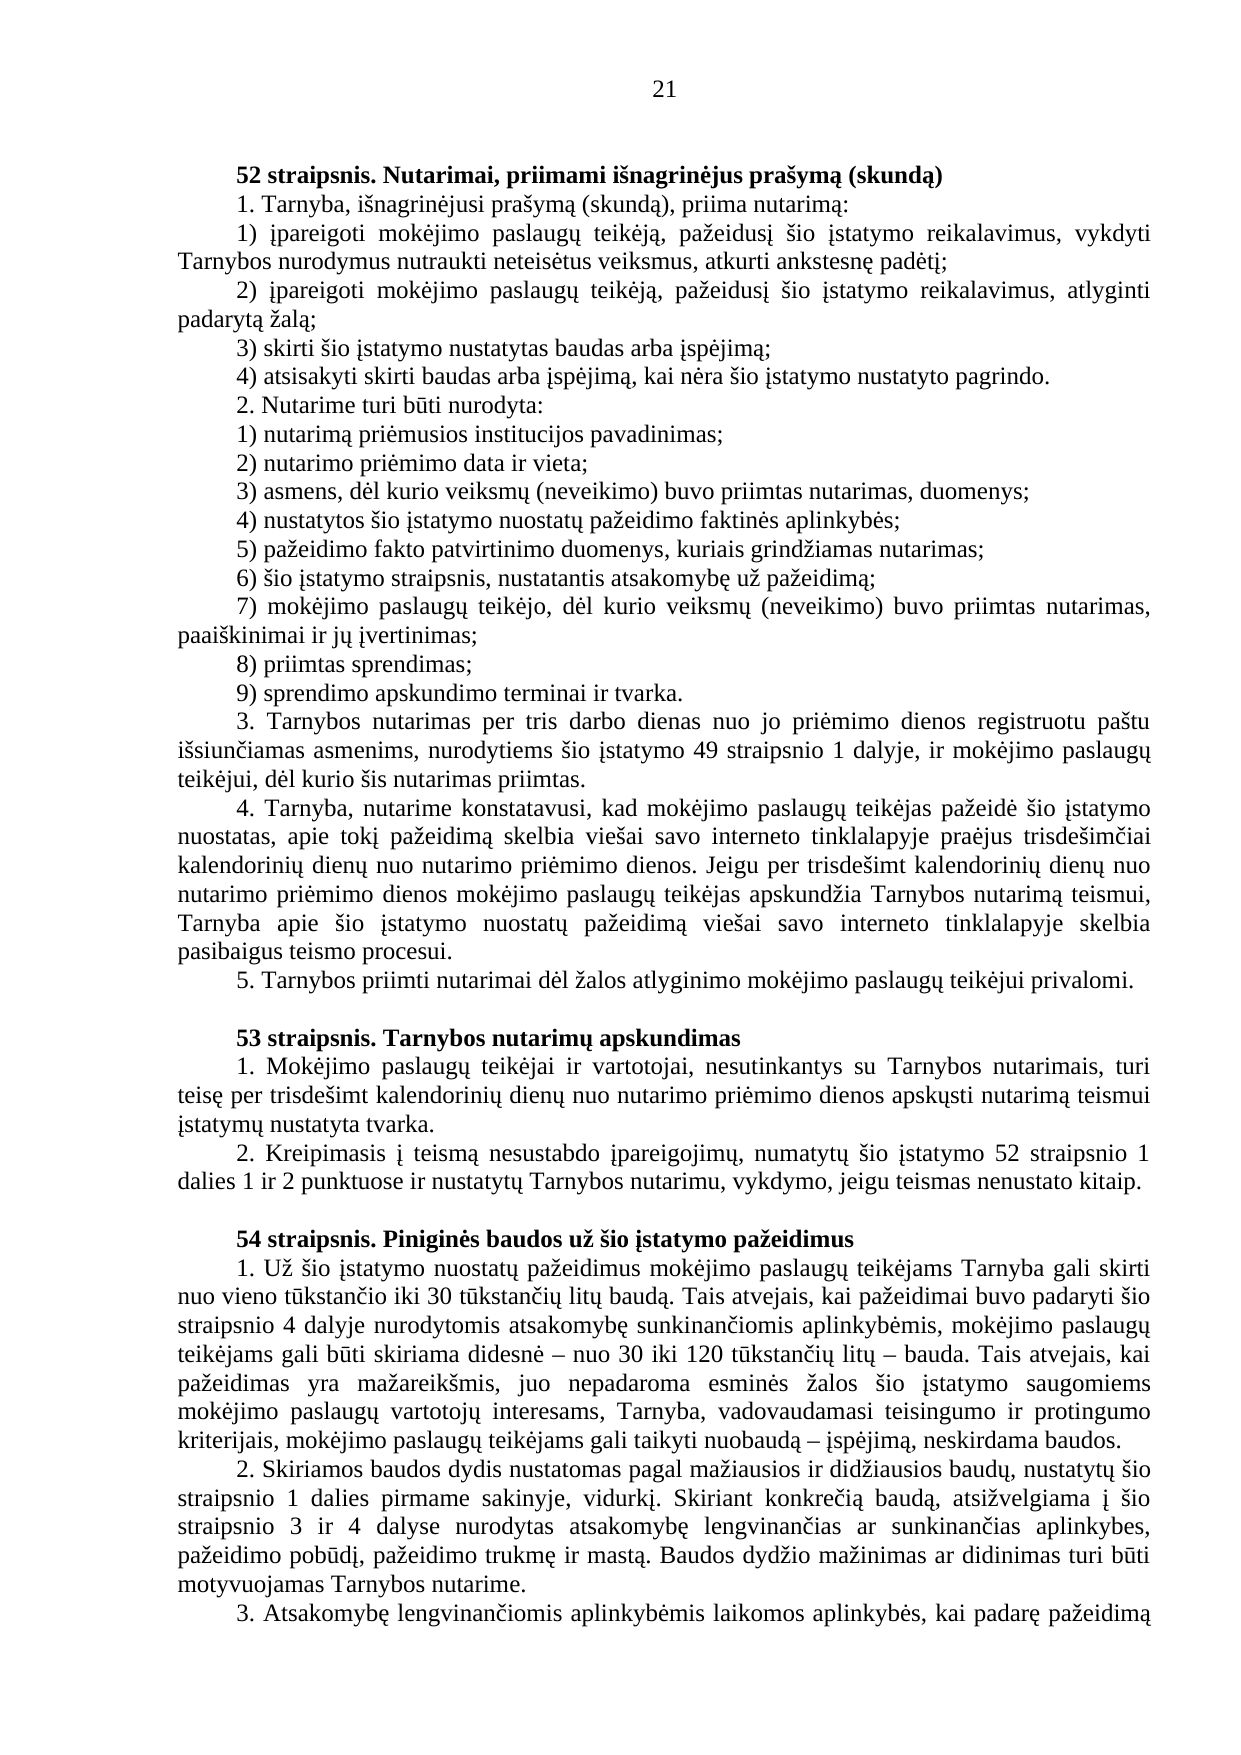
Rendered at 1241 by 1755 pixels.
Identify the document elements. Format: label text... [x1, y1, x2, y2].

text 3. Atsakomybę lengvinančiomis aplinkybėmis laikomos aplinkybės, kai padarę pažeidimą [177, 1598, 1152, 1626]
text 1. Už šio įstatymo nuostatų pažeidimus mokėjimo paslaugų teikėjams Tarnyba gali skirti nuo vieno tūkstančio iki 30 tūkstančių litų baudą. Tais atvejais, kai pažeidimai buvo padaryti šio straipsnio 4 dalyje nurodytomis atsakomybę sunkinančiomis aplinkybėmis, mokėjimo paslaugų teikėjams gali būti skiriama didesnė – nuo 30 iki 120 tūkstančių litų – bauda. Tais atvejais, kai pažeidimas yra mažareikšmis, juo nepadaroma esminės žalos šio įstatymo saugomiems mokėjimo paslaugų vartotojų interesams, Tarnyba, vadovaudamasi teisingumo ir protingumo kriterijais, mokėjimo paslaugų teikėjams gali taikyti nuobaudą – įspėjimą, neskirdama baudos. [177, 1253, 1152, 1454]
text 1) nutarimą priėmusios institucijos pavadinimas; [177, 419, 1152, 448]
text 52 straipsnis. Nutarimai, priimami išnagrinėjus prašymą (skundą) [177, 160, 1152, 189]
text 2. Nutarime turi būti nurodyta: [177, 390, 1152, 419]
text 8) priimtas sprendimas; [177, 649, 1152, 678]
text 2. Skiriamos baudos dydis nustatomas pagal mažiausios ir didžiausios baudų, nustatytų šio straipsnio 1 dalies pirmame sakinyje, vidurkį. Skiriant konkrečią baudą, atsižvelgiama į šio straipsnio 3 ir 4 dalyse nurodytas atsakomybę lengvinančias ar sunkinančias aplinkybes, pažeidimo pobūdį, pažeidimo trukmę ir mastą. Baudos dydžio mažinimas ar didinimas turi būti motyvuojamas Tarnybos nutarime. [177, 1454, 1152, 1598]
text 4) atsisakyti skirti baudas arba įspėjimą, kai nėra šio įstatymo nustatyto pagrindo. [177, 361, 1152, 390]
text 1. Mokėjimo paslaugų teikėjai ir vartotojai, nesutinkantys su Tarnybos nutarimais, turi teisę per trisdešimt kalendorinių dienų nuo nutarimo priėmimo dienos apskųsti nutarimą teismui įstatymų nustatyta tvarka. [177, 1051, 1152, 1138]
text 2) įpareigoti mokėjimo paslaugų teikėją, pažeidusį šio įstatymo reikalavimus, atlyginti padarytą žalą; [177, 275, 1152, 333]
text 3. Tarnybos nutarimas per tris darbo dienas nuo jo priėmimo dienos registruotu paštu išsiunčiamas asmenims, nurodytiems šio įstatymo 49 straipsnio 1 dalyje, ir mokėjimo paslaugų teikėjui, dėl kurio šis nutarimas priimtas. [177, 706, 1152, 793]
text 6) šio įstatymo straipsnis, nustatantis atsakomybę už pažeidimą; [177, 563, 1152, 591]
text 4. Tarnyba, nutarime konstatavusi, kad mokėjimo paslaugų teikėjas pažeidė šio įstatymo nuostatas, apie tokį pažeidimą skelbia viešai savo interneto tinklalapyje praėjus trisdešimčiai kalendorinių dienų nuo nutarimo priėmimo dienos. Jeigu per trisdešimt kalendorinių dienų nuo nutarimo priėmimo dienos mokėjimo paslaugų teikėjas apskundžia Tarnybos nutarimą teismui, Tarnyba apie šio įstatymo nuostatų pažeidimą viešai savo interneto tinklalapyje skelbia pasibaigus teismo procesui. [177, 793, 1152, 965]
text 1. Tarnyba, išnagrinėjusi prašymą (skundą), priima nutarimą: [177, 189, 1152, 218]
text 2. Kreipimasis į teismą nesustabdo įpareigojimų, numatytų šio įstatymo 52 straipsnio 1 dalies 1 ir 2 punktuose ir nustatytų Tarnybos nutarimu, vykdymo, jeigu teismas nenustato kitaip. [177, 1138, 1152, 1195]
text 2) nutarimo priėmimo data ir vieta; [177, 448, 1152, 476]
text 3) asmens, dėl kurio veiksmų (neveikimo) buvo priimtas nutarimas, duomenys; [177, 476, 1152, 505]
text 5. Tarnybos priimti nutarimai dėl žalos atlyginimo mokėjimo paslaugų teikėjui privalomi. [177, 965, 1152, 994]
text 1) įpareigoti mokėjimo paslaugų teikėją, pažeidusį šio įstatymo reikalavimus, vykdyti Tarnybos nurodymus nutraukti neteisėtus veiksmus, atkurti ankstesnę padėtį; [177, 218, 1152, 275]
text 53 straipsnis. Tarnybos nutarimų apskundimas [177, 1023, 1152, 1051]
text 54 straipsnis. Piniginės baudos už šio įstatymo pažeidimus [177, 1224, 1152, 1253]
text 9) sprendimo apskundimo terminai ir tvarka. [177, 678, 1152, 706]
text 7) mokėjimo paslaugų teikėjo, dėl kurio veiksmų (neveikimo) buvo priimtas nutarimas, paaiškinimai ir jų įvertinimas; [177, 591, 1152, 649]
text 3) skirti šio įstatymo nustatytas baudas arba įspėjimą; [177, 333, 1152, 361]
text 5) pažeidimo fakto patvirtinimo duomenys, kuriais grindžiamas nutarimas; [177, 534, 1152, 563]
text 4) nustatytos šio įstatymo nuostatų pažeidimo faktinės aplinkybės; [177, 505, 1152, 534]
